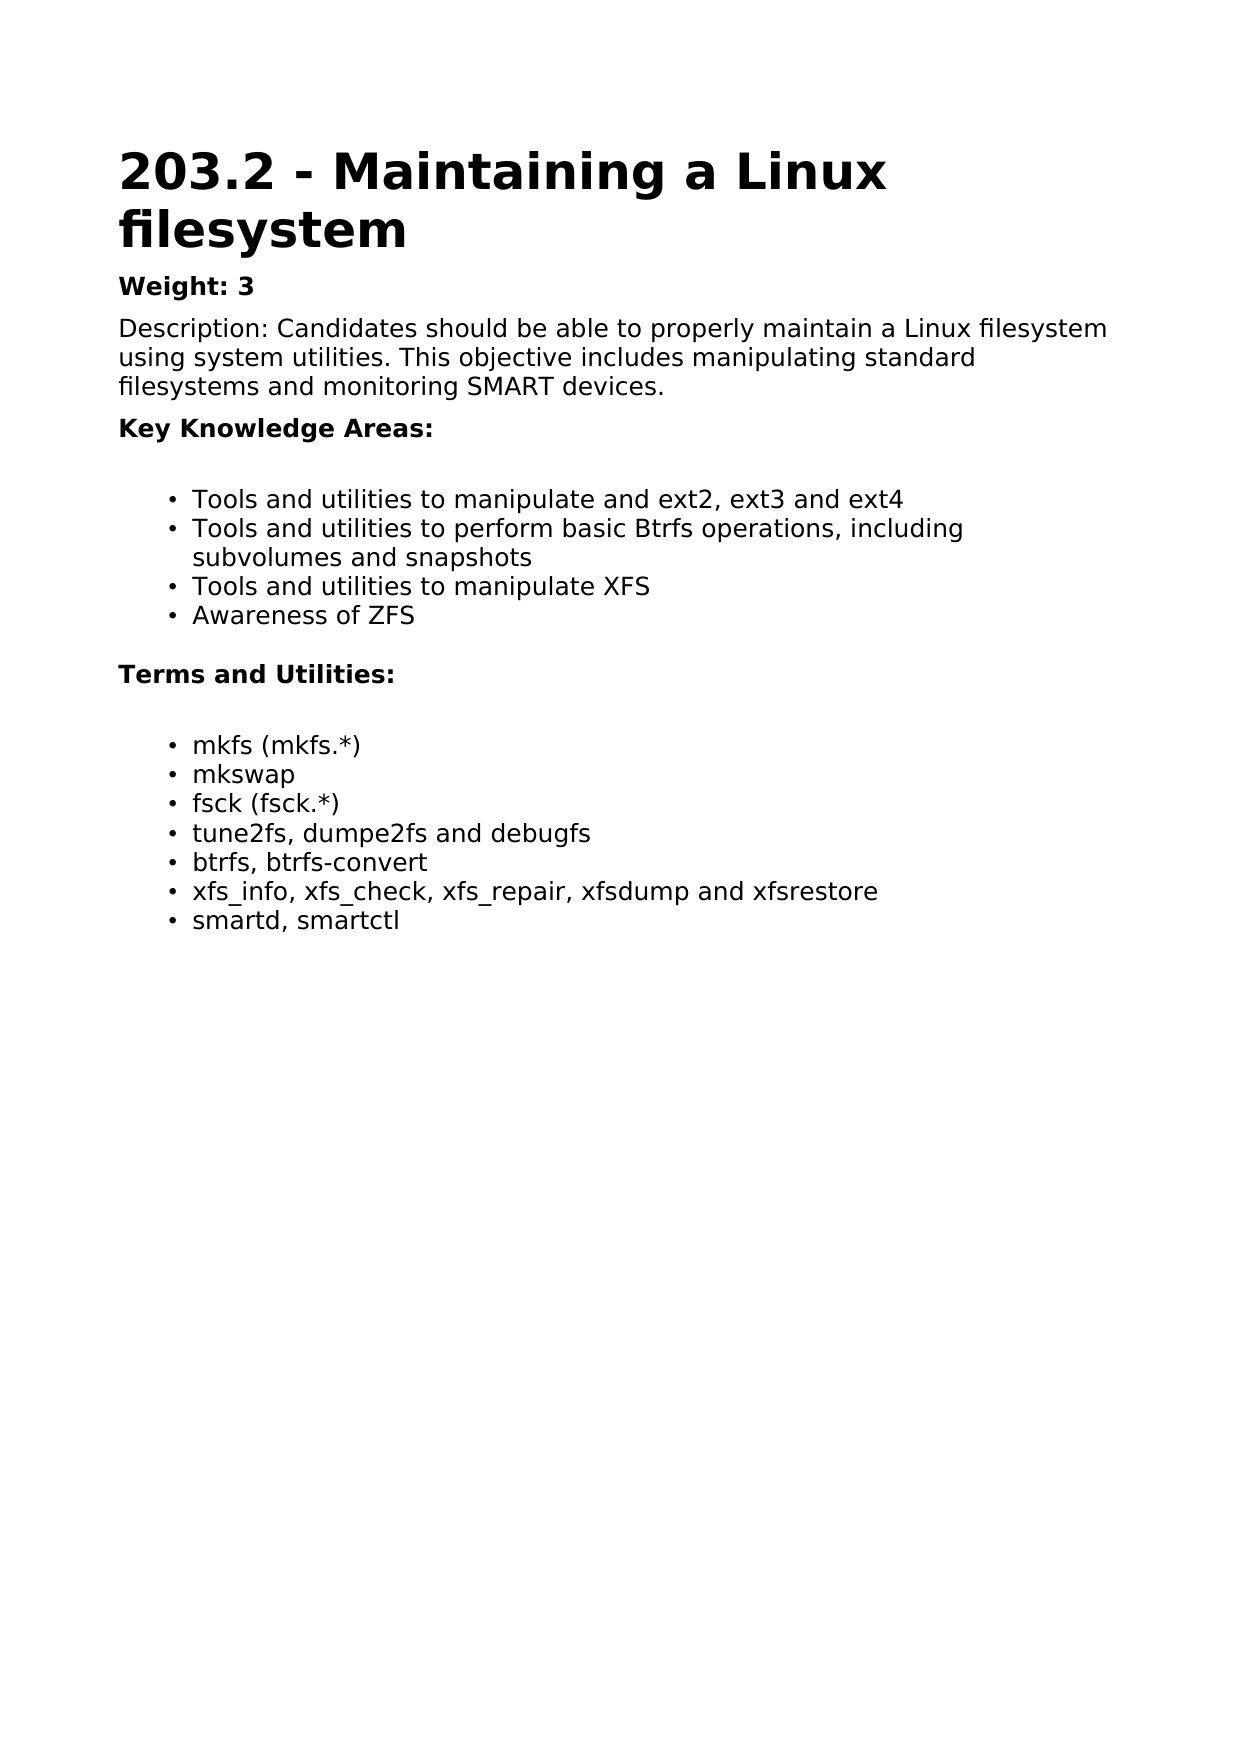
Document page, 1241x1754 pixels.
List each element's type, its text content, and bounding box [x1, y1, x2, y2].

list xfs_info, xfs_check, xfs_repair, xfsdump and xfsrestore [177, 877, 1122, 906]
list fsck (fsck.*) [177, 790, 1122, 819]
list Awareness of ZFS [177, 602, 1122, 631]
text Terms and Utilities: [118, 660, 1122, 689]
list Tools and utilities to manipulate and ext2, ext3 and ext4 [177, 485, 1122, 514]
text Description: Candidates should be able to properly maintain a Linux filesystem using system utilities. This objective includes manipulating standard filesystems and monitoring SMART devices. [118, 314, 1122, 401]
list tune2fs, dumpe2fs and debugfs [177, 819, 1122, 848]
list Tools and utilities to manipulate XFS [177, 572, 1122, 602]
subtitle 203.2 - Maintaining a Linux filesystem​ [118, 143, 1122, 259]
list mkswap [177, 761, 1122, 790]
list smartd, smartctl [177, 906, 1122, 936]
list mkfs (mkfs.*) [177, 731, 1122, 761]
list Tools and utilities to perform basic Btrfs operations, including subvolumes and snapshots [177, 514, 1122, 572]
text Key Knowledge Areas: [118, 414, 1122, 443]
list btrfs, btrfs-convert [177, 848, 1122, 877]
text Weight: 3 [118, 272, 1122, 301]
